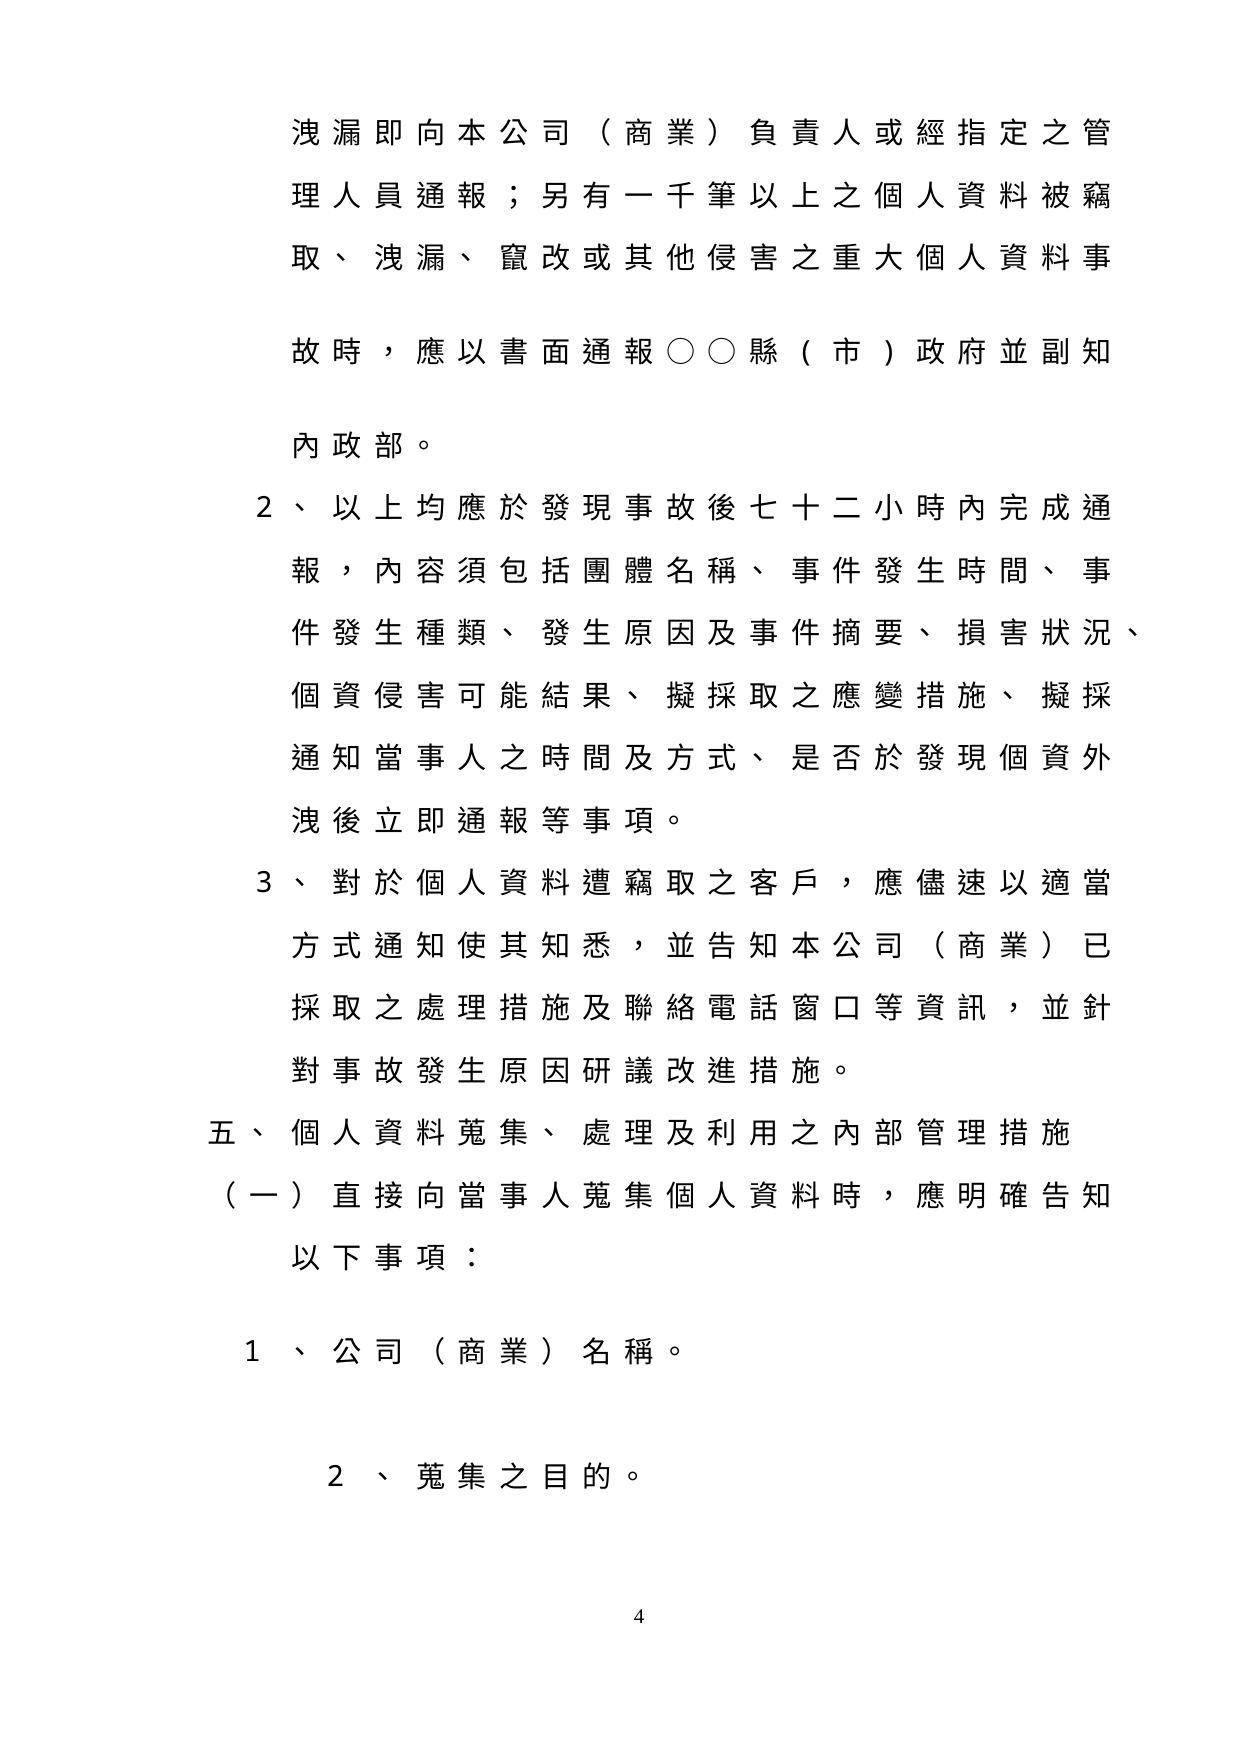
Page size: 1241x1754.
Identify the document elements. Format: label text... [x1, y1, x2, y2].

text 3、對於個人資料遭竊取之客戶，應儘速以適當方式通知使其知悉，並告知本公司（商業）已採取之處理措施及聯絡電話窗口等資訊，並針對事故發生原因研議改進措施。 [232, 839, 1118, 1089]
list 蒐集之目的。 [306, 1402, 1118, 1527]
text 2、以上均應於發現事故後七十二小時內完成通報，內容須包括團體名稱、事件發生時間、事件發生種類、發生原因及事件摘要、損害狀況、個資侵害可能結果、擬採取之應變措施、擬採通知當事人之時間及方式、是否於發現個資外洩後立即通報等事項。 [232, 464, 1118, 839]
text 五、個人資料蒐集、處理及利用之內部管理措施 [177, 1089, 1118, 1152]
text （一）直接向當事人蒐集個人資料時，應明確告知以下事項： [176, 1152, 1118, 1277]
list 公司（商業）名稱。 [233, 1277, 1118, 1402]
text 洩漏即向本公司（商業）負責人或經指定之管理人員通報；另有一千筆以上之個人資料被竊取、洩漏、竄改或其他侵害之重大個人資料事故時，應以書面通報○○縣(市)政府並副知內政部。 [232, 89, 1118, 464]
